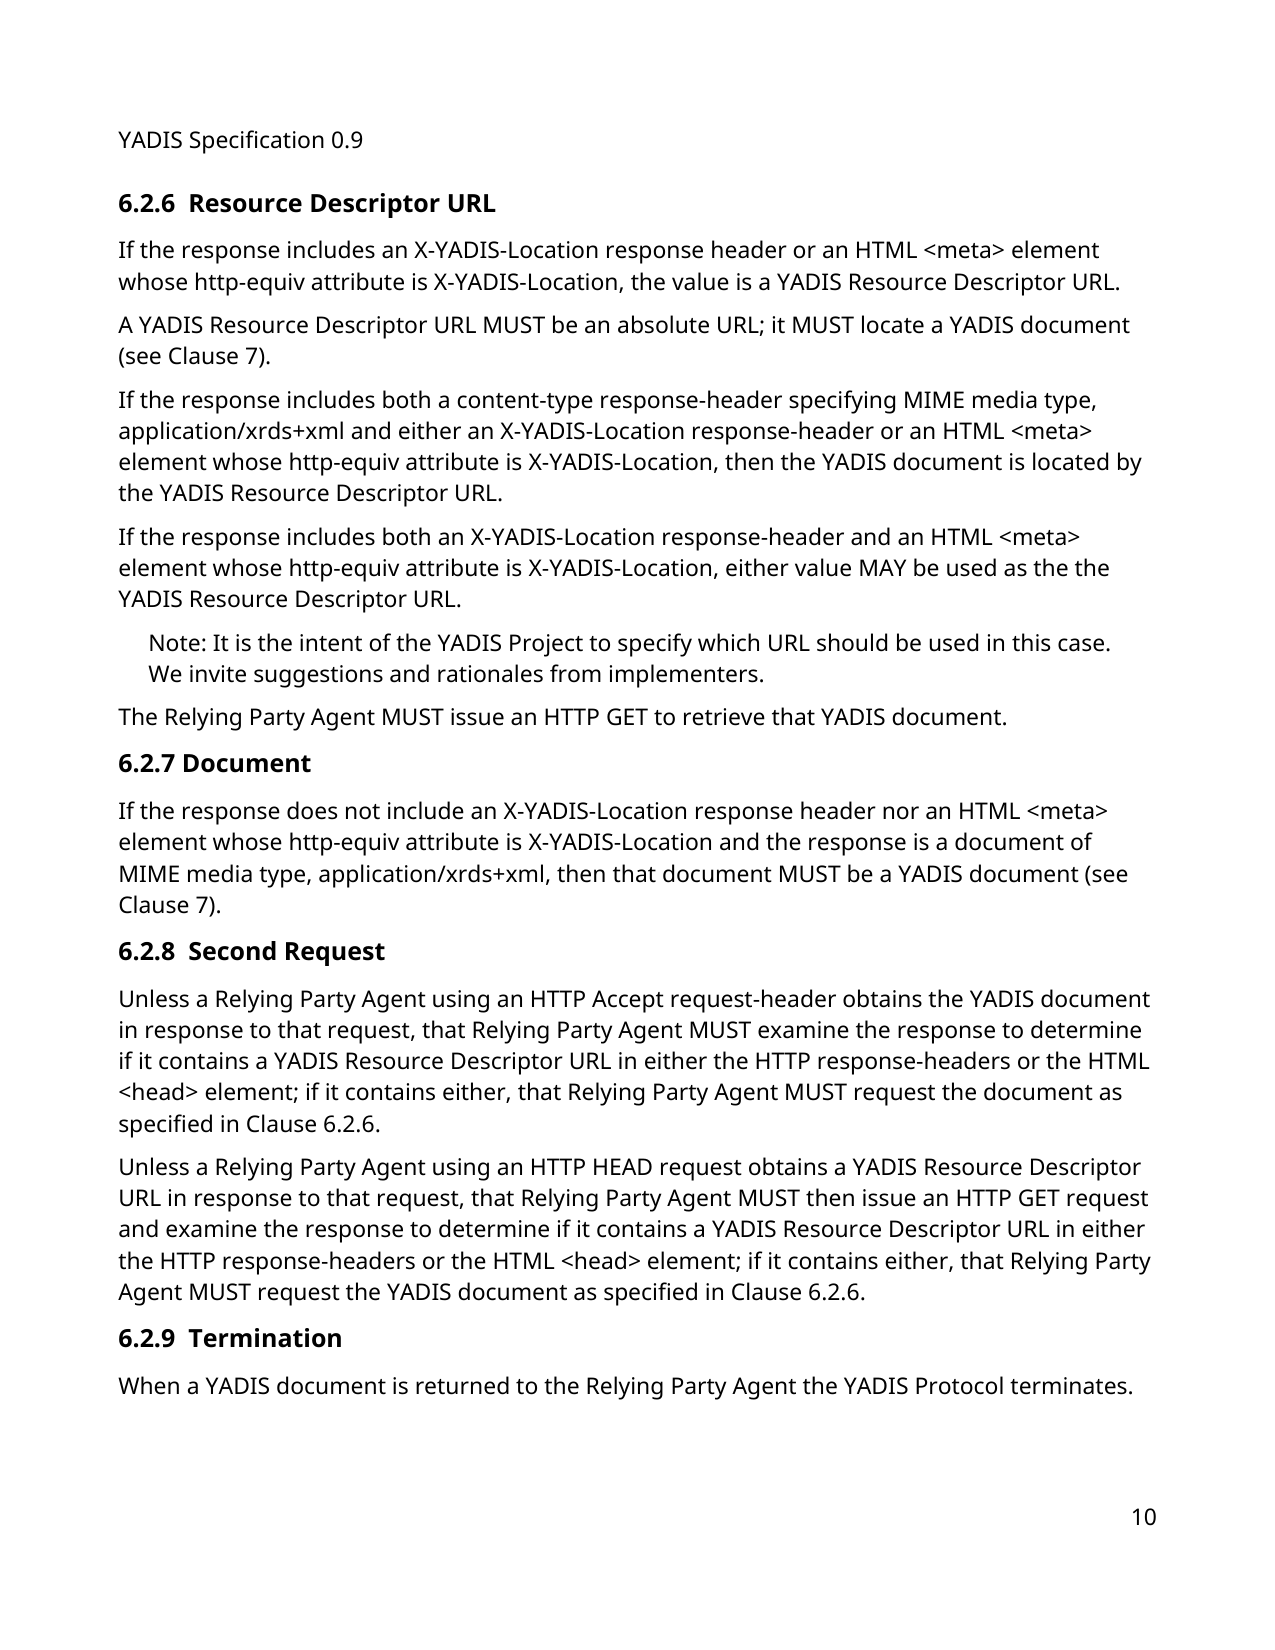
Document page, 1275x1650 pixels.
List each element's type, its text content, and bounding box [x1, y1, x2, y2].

subtitle 6.2.6 Resource Descriptor URL [118, 185, 1157, 219]
text Unless a Relying Party Agent using an HTTP Accept request-header obtains the YADIS document in response to that request, that Relying Party Agent MUST examine the response to determine if it contains a YADIS Resource Descriptor URL in either the HTTP response-headers or the HTML <head> element; if it contains either, that Relying Party Agent MUST request the document as specified in Clause 6.2.6. [118, 983, 1157, 1139]
subtitle 6.2.9 Termination [118, 1321, 1157, 1355]
text If the response includes both a content-type response-header specifying MIME media type, application/xrds+xml and either an X-YADIS-Location response-header or an HTML <meta> element whose http-equiv attribute is X-YADIS-Location, then the YADIS document is located by the YADIS Resource Descriptor URL. [118, 384, 1157, 509]
text If the response does not include an X-YADIS-Location response header nor an HTML <meta> element whose http-equiv attribute is X-YADIS-Location and the response is a document of MIME media type, application/xrds+xml, then that document MUST be a YADIS document (see Clause 7). [118, 795, 1157, 920]
subtitle 6.2.8 Second Request [118, 933, 1157, 968]
text A YADIS Resource Descriptor URL MUST be an absolute URL; it MUST locate a YADIS document (see Clause 7). [118, 309, 1157, 372]
text Unless a Relying Party Agent using an HTTP HEAD request obtains a YADIS Resource Descriptor URL in response to that request, that Relying Party Agent MUST then issue an HTTP GET request and examine the response to determine if it contains a YADIS Resource Descriptor URL in either the HTTP response-headers or the HTML <head> element; if it contains either, that Relying Party Agent MUST request the YADIS document as specified in Clause 6.2.6. [118, 1151, 1157, 1307]
text Note: It is the intent of the YADIS Project to specify which URL should be used in this case. We invite suggestions and rationales from implementers. [148, 627, 1127, 689]
text The Relying Party Agent MUST issue an HTTP GET to retrieve that YADIS document. [118, 701, 1157, 732]
subtitle 6.2.7 Document [118, 746, 1157, 780]
text If the response includes both an X-YADIS-Location response-header and an HTML <meta> element whose http-equiv attribute is X-YADIS-Location, either value MAY be used as the the YADIS Resource Descriptor URL. [118, 521, 1157, 614]
text If the response includes an X-YADIS-Location response header or an HTML <meta> element whose http-equiv attribute is X-YADIS-Location, the value is a YADIS Resource Descriptor URL. [118, 234, 1157, 297]
text When a YADIS document is returned to the Relying Party Agent the YADIS Protocol terminates. [118, 1370, 1157, 1401]
